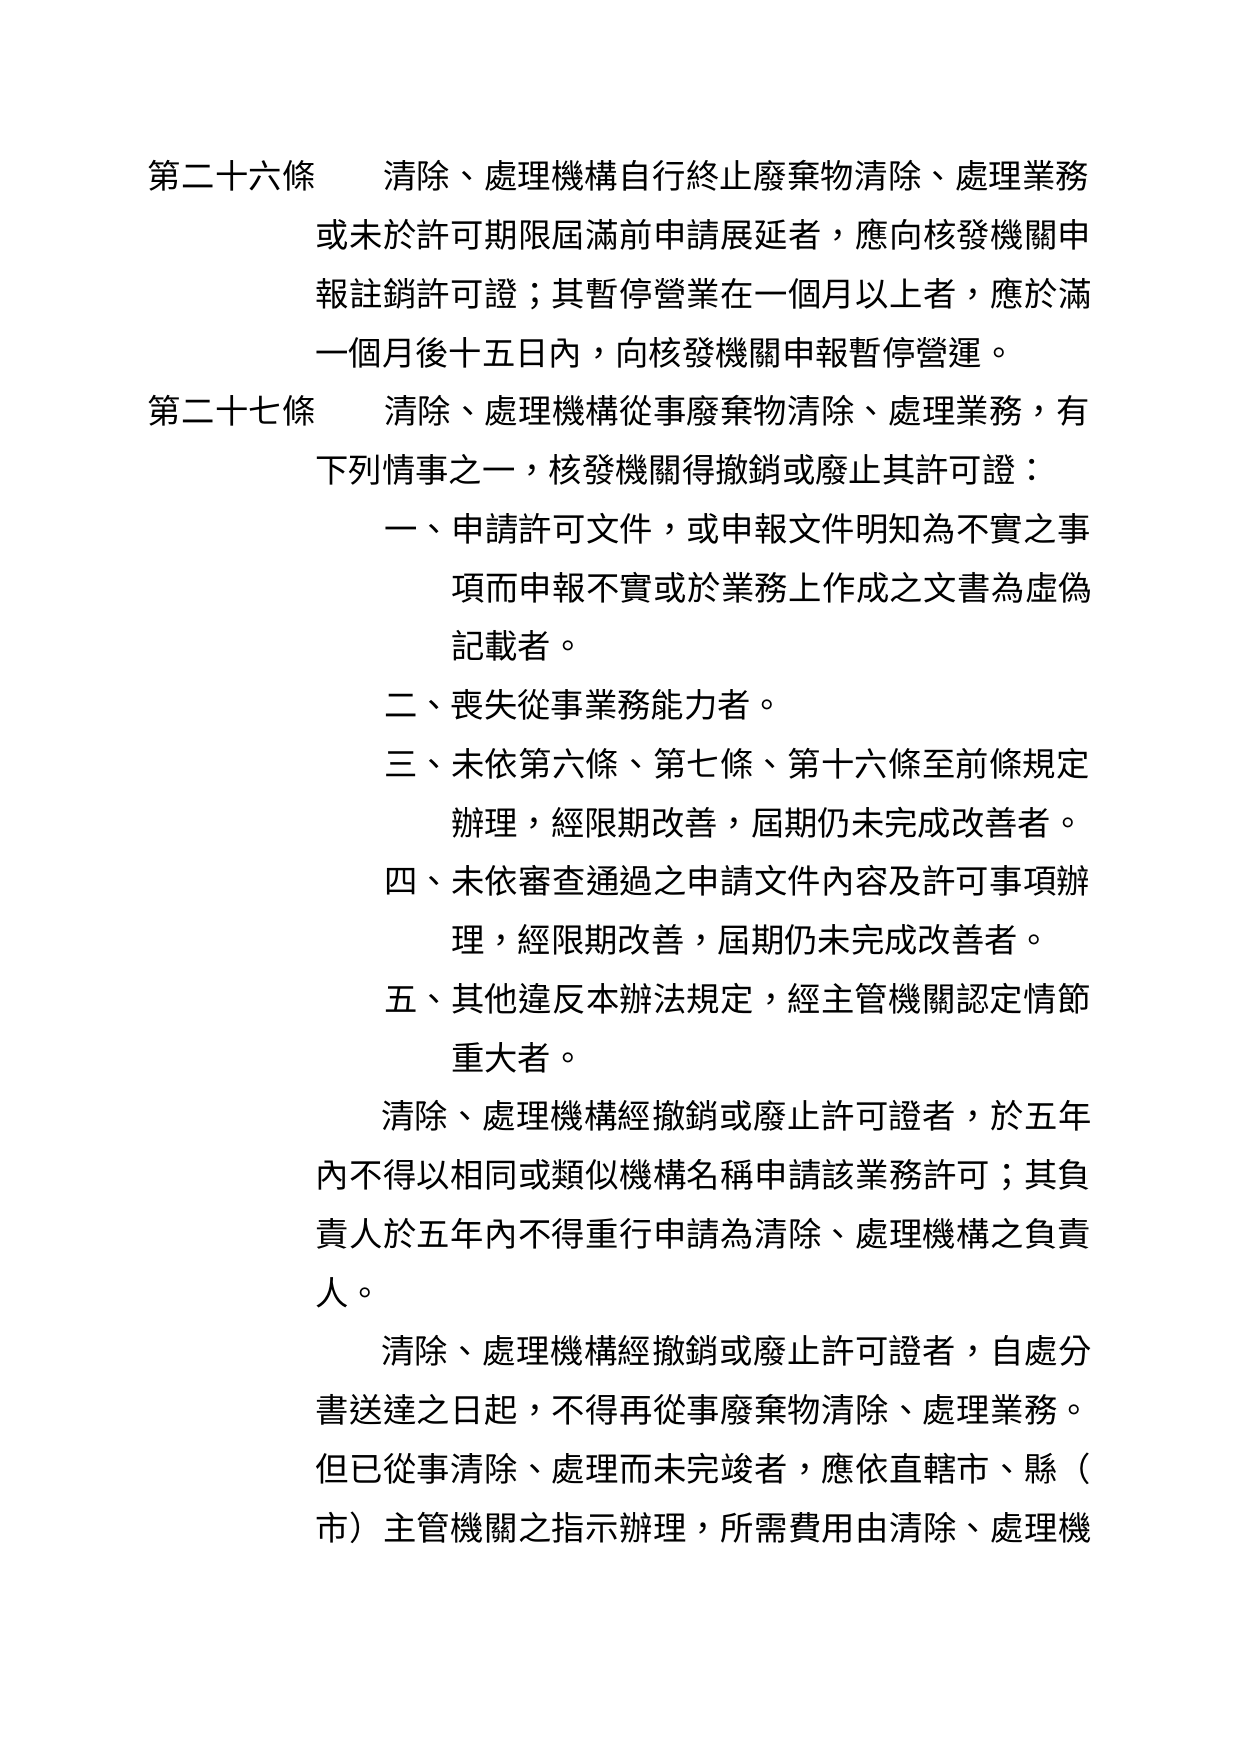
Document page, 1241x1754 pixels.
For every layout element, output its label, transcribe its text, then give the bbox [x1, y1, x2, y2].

text 三、未依第六條、第七條、第十六條至前條規定辦理，經限期改善，屆期仍未完成改善者。 [384, 737, 1092, 844]
text 一、申請許可文件，或申報文件明知為不實之事項而申報不實或於業務上作成之文書為虛偽記載者。 [384, 502, 1092, 668]
text 四、未依審查通過之申請文件內容及許可事項辦理，經限期改善，屆期仍未完成改善者。 [384, 855, 1092, 962]
text 清除、處理機構經撤銷或廢止許可證者，於五年內不得以相同或類似機構名稱申請該業務許可；其負責人於五年內不得重行申請為清除、處理機構之負責人。 [315, 1090, 1092, 1314]
text 第二十七條 清除、處理機構從事廢棄物清除、處理業務，有下列情事之一，核發機關得撤銷或廢止其許可證： [148, 385, 1092, 492]
text 五、其他違反本辦法規定，經主管機關認定情節重大者。 [384, 972, 1092, 1079]
text 第二十六條 清除、處理機構自行終止廢棄物清除、處理業務，或未於許可期限屆滿前申請展延者，應向核發機關申報註銷許可證；其暫停營業在一個月以上者，應於滿一個月後十五日內，向核發機關申報暫停營運。 [148, 150, 1092, 374]
text 二、喪失從事業務能力者。 [384, 679, 1092, 727]
text 清除、處理機構經撤銷或廢止許可證者，自處分書送達之日起，不得再從事廢棄物清除、處理業務。但已從事清除、處理而未完竣者，應依直轄市、縣（市）主管機關之指示辦理，所需費用由清除、處理機 [315, 1325, 1092, 1549]
